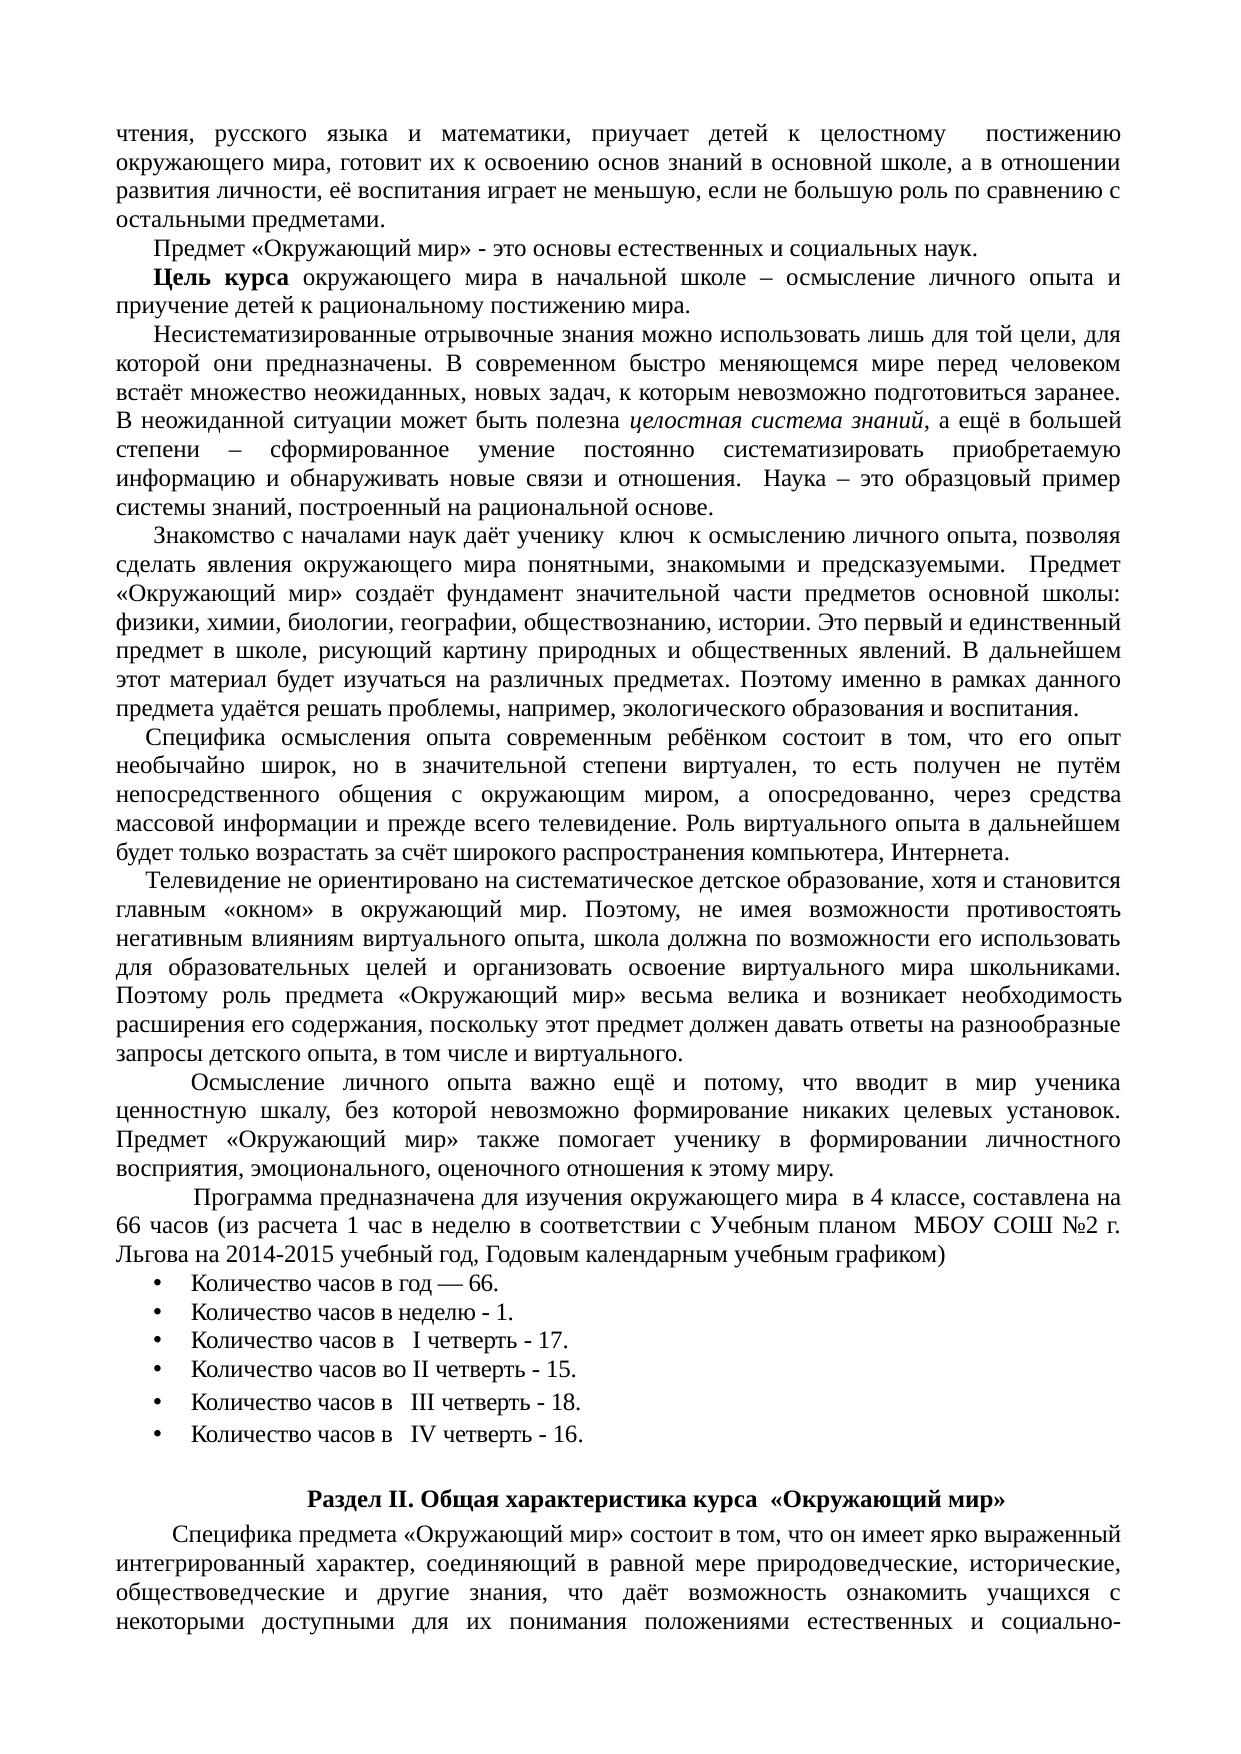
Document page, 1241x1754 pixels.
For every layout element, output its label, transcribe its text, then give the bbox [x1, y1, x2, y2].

text Знакомство с началами наук даёт ученику ключ к осмыслению личного опыта, позволяя сделать явления окружающего мира понятными, знакомыми и предсказуемыми. Предмет «Окружающий мир» создаёт фундамент значительной части предметов основной школы: физики, химии, биологии, географии, обществознанию, истории. Это первый и единственный предмет в школе, рисующий картину природных и общественных явлений. В дальнейшем этот материал будет изучаться на различных предметах. Поэтому именно в рамках данного предмета удаётся решать проблемы, например, экологического образования и воспитания. [116, 521, 1122, 722]
list Количество часов в неделю - 1. [153, 1297, 1122, 1326]
text Специфика предмета «Окружающий мир» состоит в том, что он имеет ярко выраженный интегрированный характер, соединяющий в равной мере природоведческие, исторические, обществоведческие и другие знания, что даёт возможность ознакомить учащихся с некоторыми доступными для их понимания положениями естественных и социально- [116, 1519, 1122, 1634]
text Раздел II. Общая характеристика курса «Окружающий мир» [116, 1482, 1122, 1513]
text Несистематизированные отрывочные знания можно использовать лишь для той цели, для которой они предназначены. В современном быстро меняющемся мире перед человеком встаёт множество неожиданных, новых задач, к которым невозможно подготовиться заранее. В неожиданной ситуации может быть полезна целостная система знаний, а ещё в большей степени – сформированное умение постоянно систематизировать приобретаемую информацию и обнаруживать новые связи и отношения. Наука – это образцовый пример системы знаний, построенный на рациональной основе. [116, 319, 1122, 521]
list Количество часов в IV четверть - 16. [153, 1418, 1122, 1449]
list Количество часов в год — 66. [153, 1268, 1122, 1297]
text Телевидение не ориентировано на систематическое детское образование, хотя и становится главным «окном» в окружающий мир. Поэтому, не имея возможности противостоять негативным влияниям виртуального опыта, школа должна по возможности его использовать для образовательных целей и организовать освоение виртуального мира школьниками. Поэтому роль предмета «Окружающий мир» весьма велика и возникает необходимость расширения его содержания, поскольку этот предмет должен давать ответы на разнообразные запросы детского опыта, в том числе и виртуального. [116, 866, 1122, 1067]
text Специфика осмысления опыта современным ребёнком состоит в том, что его опыт необычайно широк, но в значительной степени виртуален, то есть получен не путём непосредственного общения с окружающим миром, а опосредованно, через средства массовой информации и прежде всего телевидение. Роль виртуального опыта в дальнейшем будет только возрастать за счёт широкого распространения компьютера, Интернета. [116, 722, 1122, 866]
list Программа предназначена для изучения окружающего мира в 4 классе, составлена на 66 часов (из расчета 1 час в неделю в соответствии с Учебным планом МБОУ СОШ №2 г. Льгова на 2014-2015 учебный год, Годовым календарным учебным графиком) [116, 1182, 1122, 1268]
list Количество часов в III четверть - 18. [153, 1385, 1122, 1416]
text Предмет «Окружающий мир» - это основы естественных и социальных наук. [116, 233, 1122, 262]
text чтения, русского языка и математики, приучает детей к целостному постижению окружающего мира, готовит их к освоению основ знаний в основной школе, а в отношении развития личности, её воспитания играет не меньшую, если не большую роль по сравнению с остальными предметами. [116, 118, 1122, 233]
list Количество часов в I четверть - 17. [153, 1326, 1122, 1354]
text Цель курса окружающего мира в начальной школе – осмысление личного опыта и приучение детей к рациональному постижению мира. [116, 262, 1122, 319]
list Количество часов во II четверть - 15. [153, 1354, 1122, 1383]
text Осмысление личного опыта важно ещё и потому, что вводит в мир ученика ценностную шкалу, без которой невозможно формирование никаких целевых установок. Предмет «Окружающий мир» также помогает ученику в формировании личностного восприятия, эмоционального, оценочного отношения к этому миру. [116, 1067, 1122, 1182]
